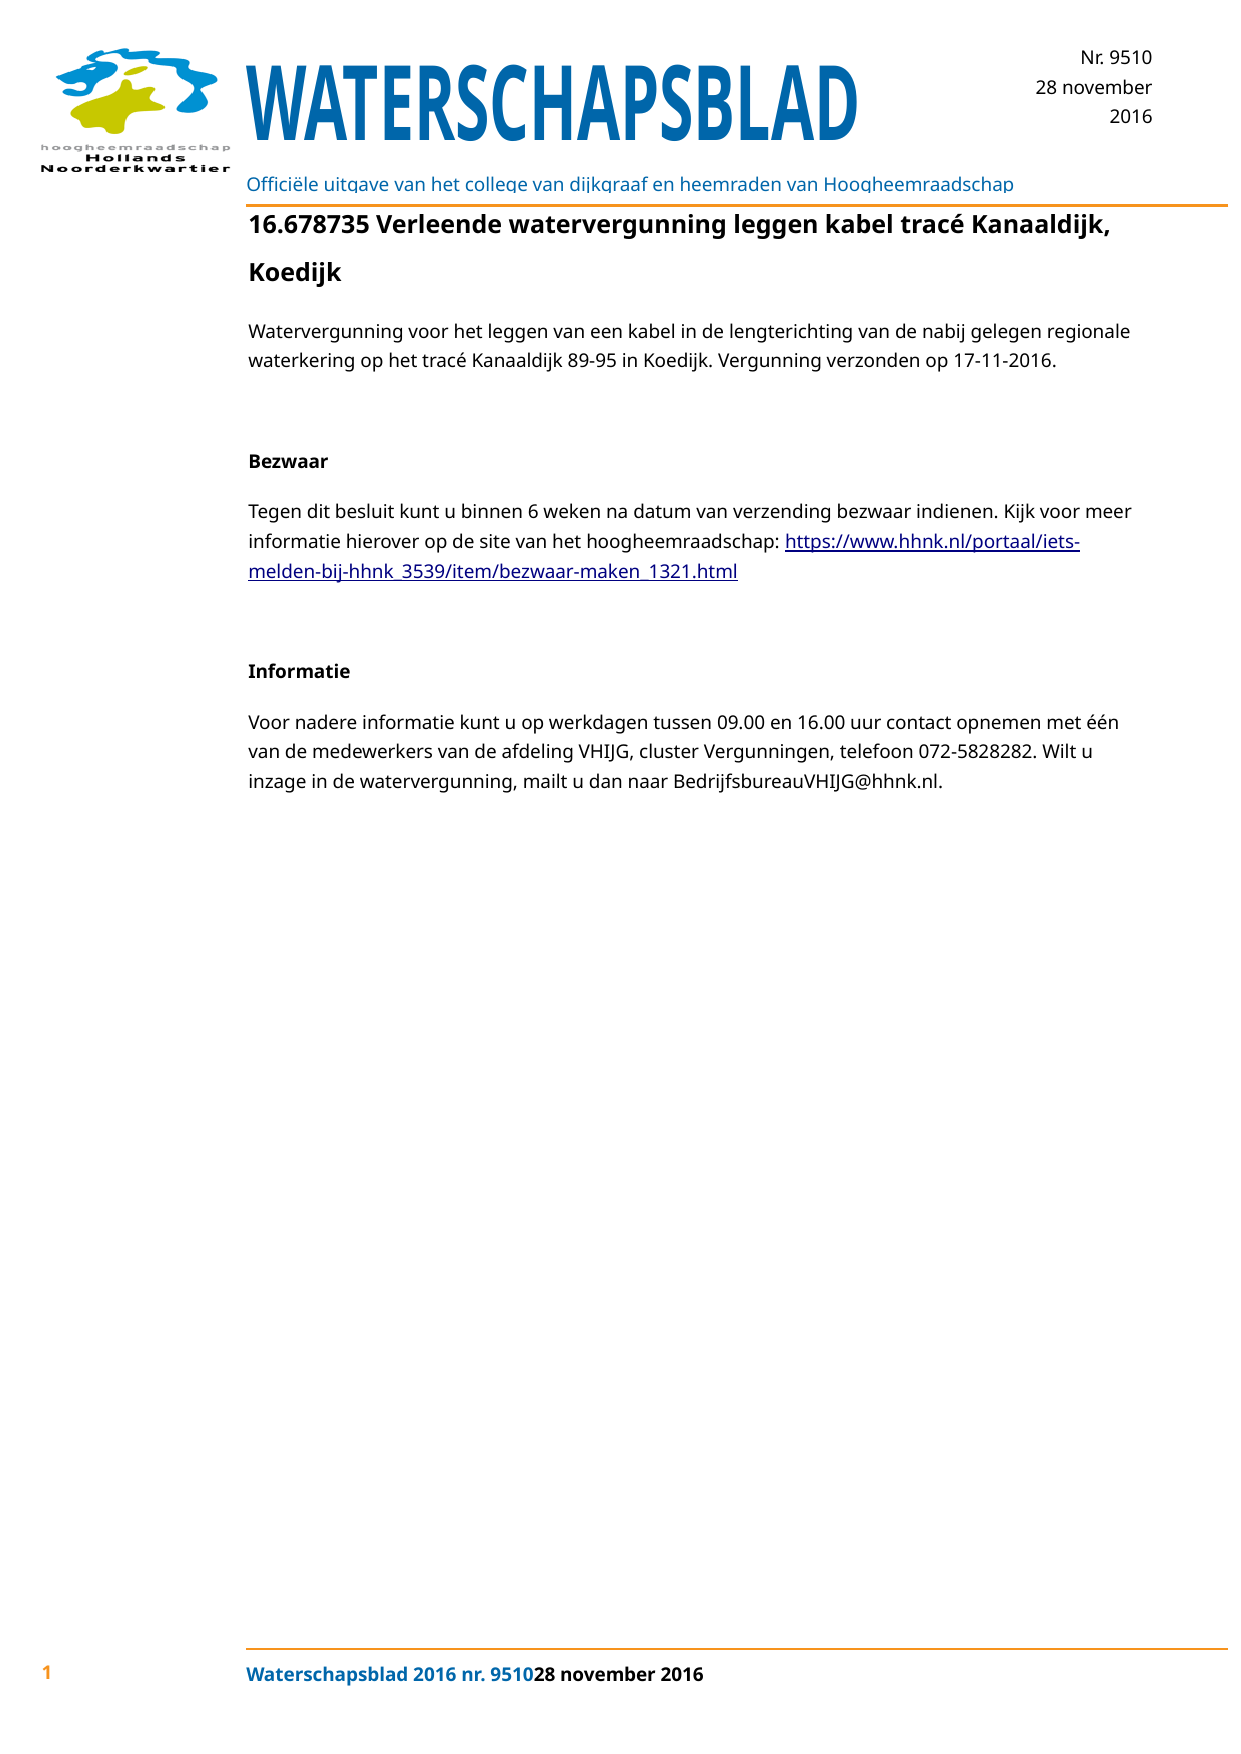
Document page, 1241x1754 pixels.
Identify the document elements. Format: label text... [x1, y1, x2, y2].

text Watervergunning voor het leggen van een kabel in de lengterichting van de nabij gelegen regionale waterkering op het tracé Kanaaldijk 89-95 in Koedijk. Vergunning verzonden op 17-11-2016. [248, 318, 1152, 373]
text Tegen dit besluit kunt u binnen 6 weken na datum van verzending bezwaar indienen. Kijk voor meer informatie hierover op de site van het hoogheemraadschap: https://www.hhnk.nl/portaal/iets-melden-bij-hhnk_3539/item/bezwaar-maken_1321.html [248, 499, 1152, 584]
text Bezwaar [248, 448, 1152, 474]
text 16.678735 Verleende watervergunning leggen kabel tracé Kanaaldijk, Koedijk [248, 207, 1152, 288]
text Informatie [248, 659, 1152, 684]
picture [41, 47, 231, 172]
text Voor nadere informatie kunt u op werkdagen tussen 09.00 en 16.00 uur contact opnemen met één van de medewerkers van de afdeling VHIJG, cluster Vergunningen, telefoon 072-5828282. Wilt u inzage in de watervergunning, mailt u dan naar BedrijfsbureauVHIJG@hhnk.nl. [248, 709, 1152, 794]
